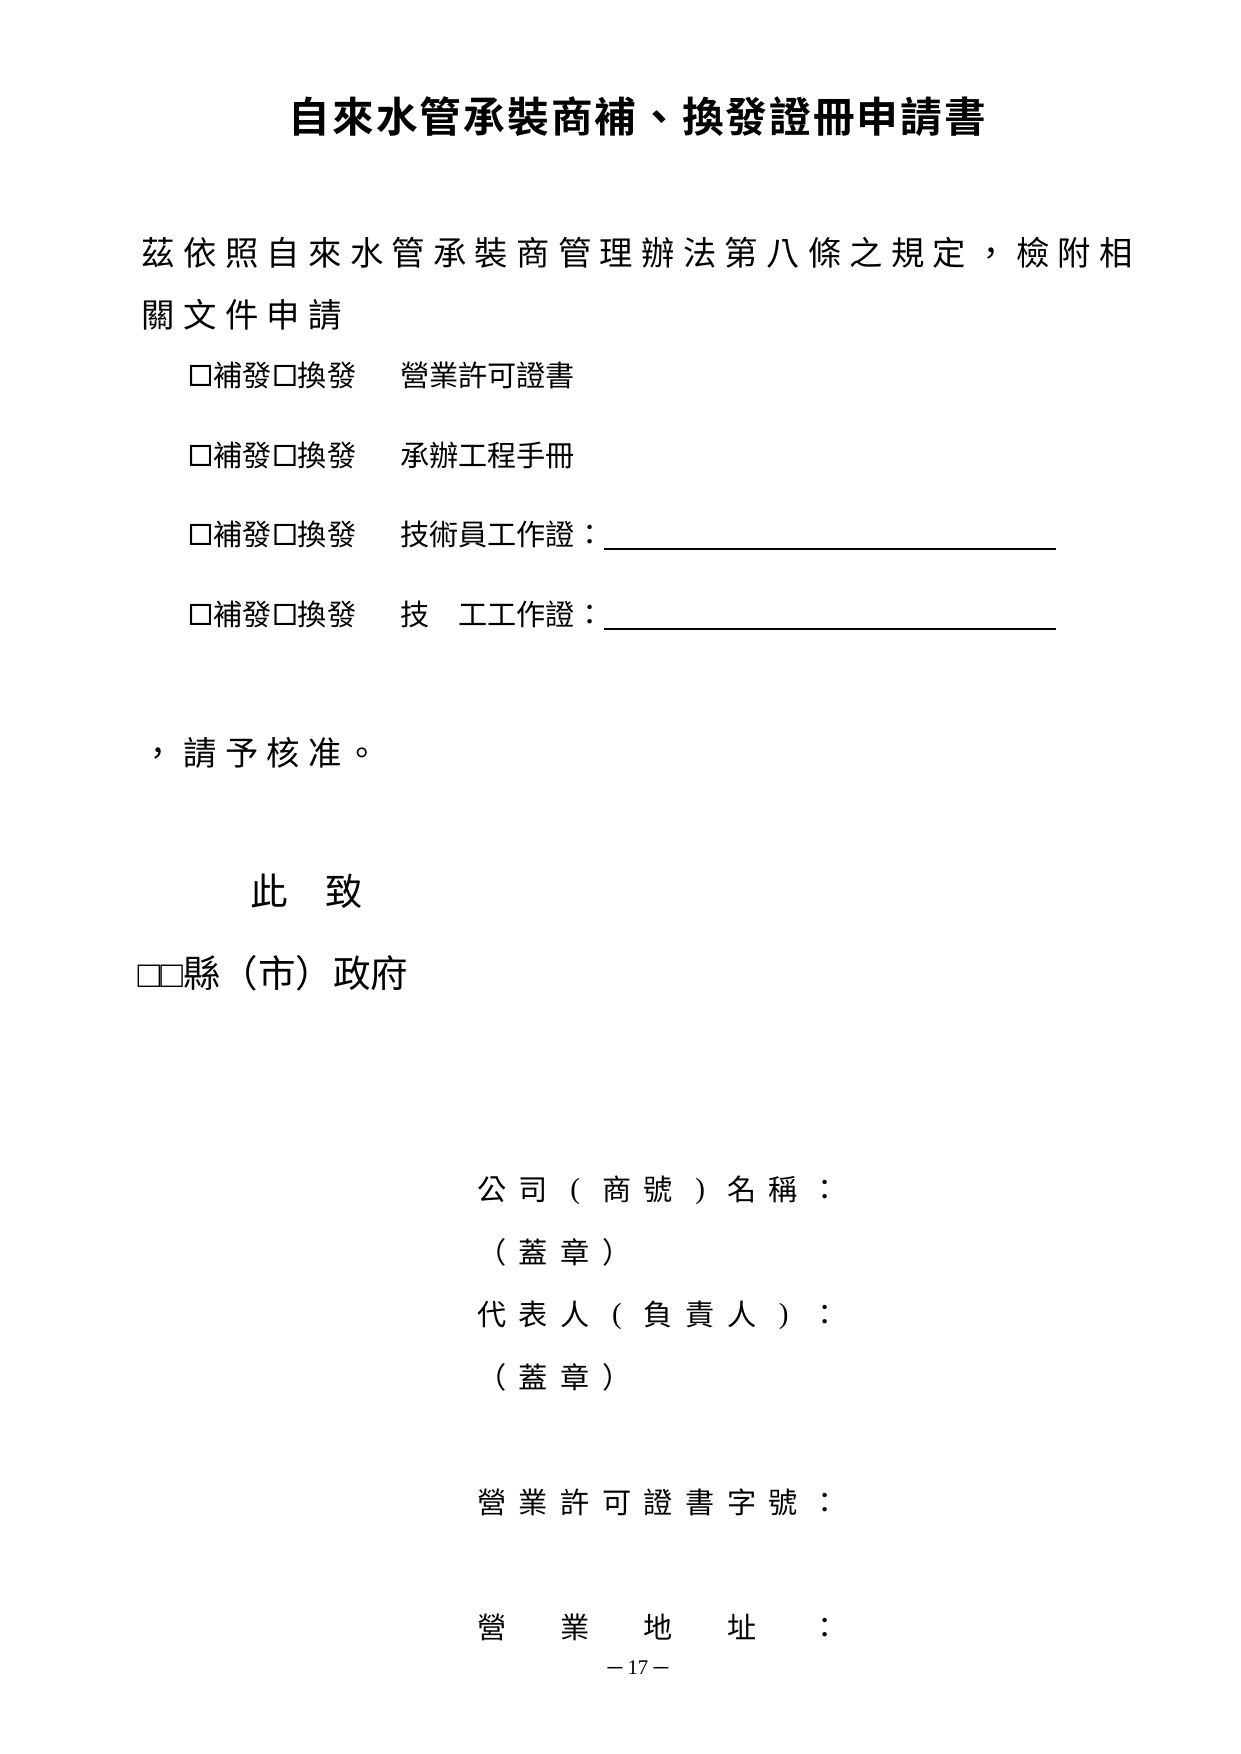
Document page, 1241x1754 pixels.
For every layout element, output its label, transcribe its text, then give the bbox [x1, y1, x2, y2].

text 補發換發 承辦工程手冊 [137, 432, 1137, 474]
text ，請予核准。 [137, 709, 1137, 771]
text 補發換發 營業許可證書 [137, 352, 1137, 395]
text 代表人(負責人)： （蓋章） [437, 1271, 1137, 1396]
text 公司(商號)名稱： （蓋章） [437, 1146, 1137, 1271]
text 營業許可證書字號： [437, 1459, 1137, 1521]
text 補發換發 技術員工作證： [137, 512, 1137, 554]
text 營 業 地 址 ： [437, 1584, 1137, 1646]
text 此 致 [137, 862, 1137, 916]
text 補發換發 技 工工作證： [137, 592, 1137, 634]
text 茲依照自來水管承裝商管理辦法第八條之規定，檢附相關文件申請 [137, 209, 1137, 334]
text 自來水管承裝商補、換發證冊申請書 [137, 84, 1137, 144]
text □□縣（市）政府 [137, 943, 1137, 998]
